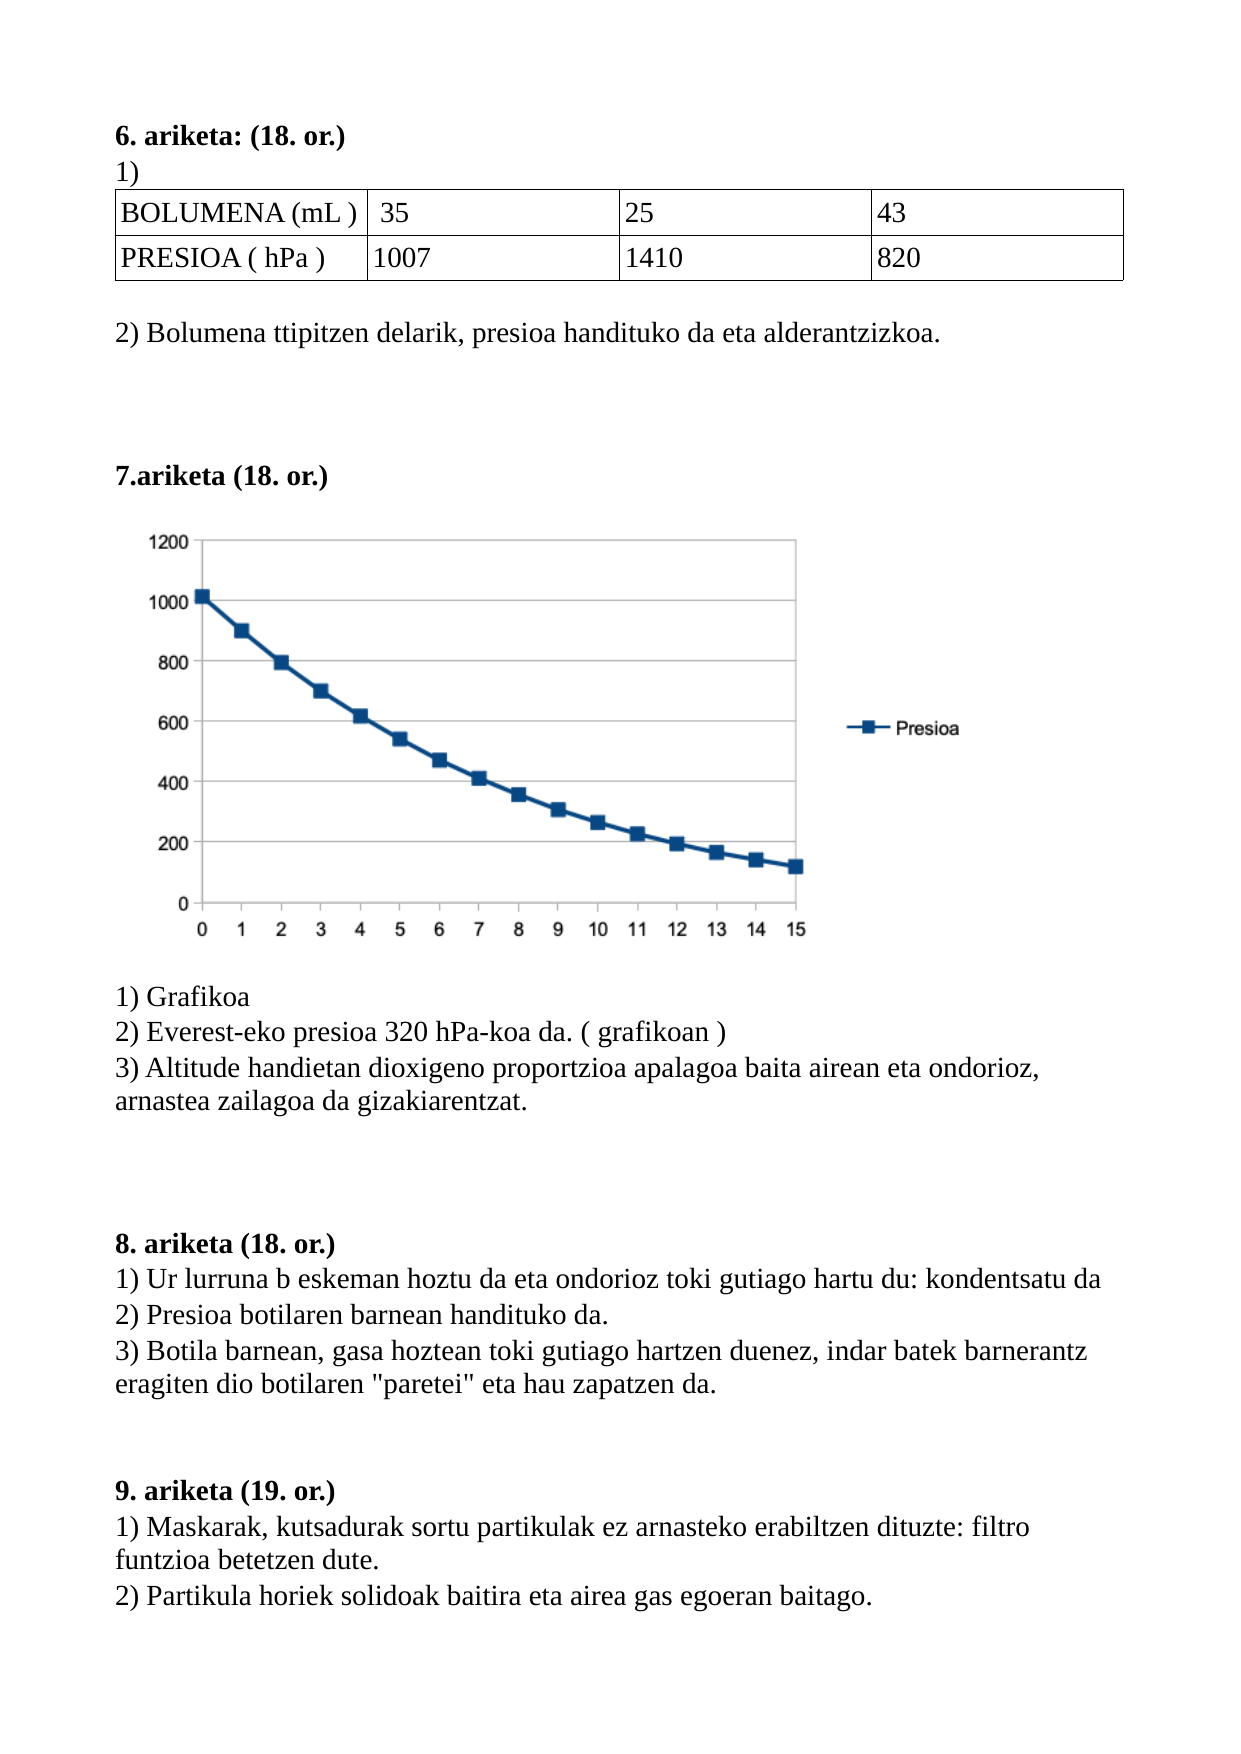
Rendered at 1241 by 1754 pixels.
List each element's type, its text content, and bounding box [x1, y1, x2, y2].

text 1) Maskarak, kutsadurak sortu partikulak ez arnasteko erabiltzen dituzte: filtro funtzioa betetzen dute. [115, 1509, 1123, 1576]
table_cell 1410 [620, 236, 871, 279]
table_cell 820 [872, 236, 1123, 279]
text 9. ariketa (19. or.) [115, 1473, 1123, 1507]
text 1) Ur lurruna b eskeman hoztu da eta ondorioz toki gutiago hartu du: kondentsatu da [115, 1262, 1123, 1295]
text 2) Everest-eko presioa 320 hPa-koa da. ( grafikoan ) [115, 1014, 1123, 1048]
table_header BOLUMENA (mL ) [116, 190, 367, 234]
text 2) Partikula horiek solidoak baitira eta airea gas egoeran baitago. [115, 1578, 1123, 1612]
text 3) Altitude handietan dioxigeno proportzioa apalagoa baita airean eta ondorioz, arnastea zailagoa da gizakiarentzat. [115, 1050, 1123, 1117]
table_header 25 [620, 190, 871, 234]
text 3) Botila barnean, gasa hoztean toki gutiago hartzen duenez, indar batek barnerantz eragiten dio botilaren "paretei" eta hau zapatzen da. [115, 1333, 1123, 1400]
table_header 43 [872, 190, 1123, 234]
text 7.ariketa (18. or.) [115, 458, 1123, 491]
table_cell 1007 [368, 236, 619, 279]
text 1) [115, 154, 1123, 187]
text 1) Grafikoa [115, 493, 1123, 1012]
table_cell PRESIOA ( hPa ) [116, 236, 367, 279]
table_header 35 [368, 190, 619, 234]
text 6. ariketa: (18. or.) [115, 118, 1123, 152]
text 2) Presioa botilaren barnean handituko da. [115, 1297, 1123, 1331]
picture [131, 498, 979, 979]
text 8. ariketa (18. or.) [115, 1226, 1123, 1259]
text 2) Bolumena ttipitzen delarik, presioa handituko da eta alderantzizkoa. [115, 315, 1123, 349]
